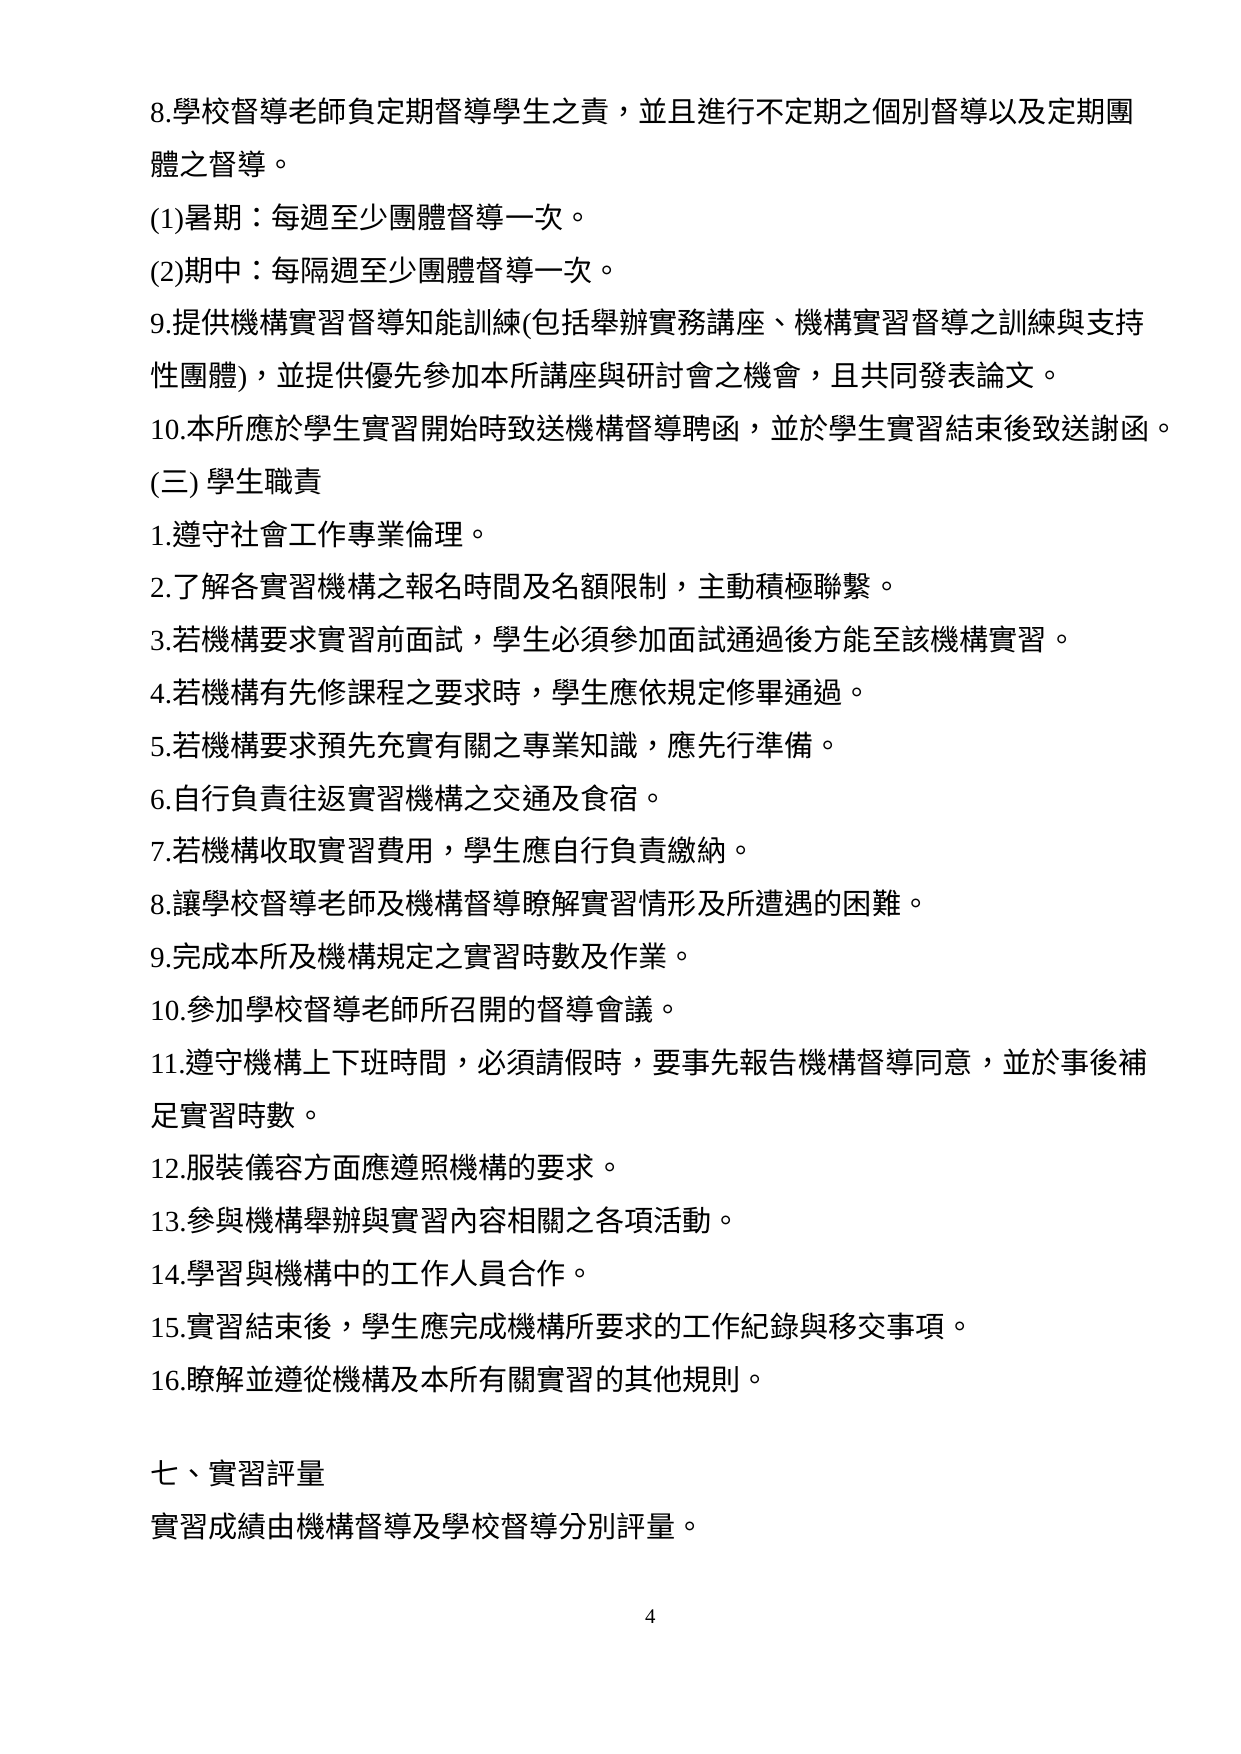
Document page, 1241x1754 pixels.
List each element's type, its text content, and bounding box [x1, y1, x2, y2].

text 15.實習結束後，學生應完成機構所要求的工作紀錄與移交事項。 [150, 1303, 1150, 1346]
text 9.提供機構實習督導知能訓練(包括舉辦實務講座、機構實習督導之訓練與支持性團體)，並提供優先參加本所講座與研討會之機會，且共同發表論文。 [150, 300, 1150, 395]
text 8.學校督導老師負定期督導學生之責，並且進行不定期之個別督導以及定期團體之督導。 [150, 89, 1150, 184]
text 9.完成本所及機構規定之實習時數及作業。 [150, 934, 1150, 976]
text 七、實習評量 [150, 1451, 1150, 1493]
text 1.遵守社會工作專業倫理。 [150, 511, 1150, 553]
text 16.瞭解並遵從機構及本所有關實習的其他規則。 [150, 1356, 1150, 1398]
text 6.自行負責往返實習機構之交通及食宿。 [150, 775, 1150, 817]
text 3.若機構要求實習前面試，學生必須參加面試通過後方能至該機構實習。 [150, 617, 1150, 659]
text 11.遵守機構上下班時間，必須請假時，要事先報告機構督導同意，並於事後補足實習時數。 [150, 1039, 1150, 1134]
text 10.本所應於學生實習開始時致送機構督導聘函，並於學生實習結束後致送謝函。 [150, 406, 1150, 448]
text 2.了解各實習機構之報名時間及名額限制，主動積極聯繫。 [150, 564, 1150, 606]
text 實習成績由機構督導及學校督導分別評量。 [150, 1504, 1150, 1546]
text 10.參加學校督導老師所召開的督導會議。 [150, 986, 1150, 1029]
text 7.若機構收取實習費用，學生應自行負責繳納。 [150, 828, 1150, 870]
text 13.參與機構舉辦與實習內容相關之各項活動。 [150, 1198, 1150, 1240]
text (1)暑期：每週至少團體督導一次。 [150, 194, 1150, 237]
text 4.若機構有先修課程之要求時，學生應依規定修畢通過。 [150, 669, 1150, 712]
text (三) 學生職責 [150, 458, 1150, 501]
text 14.學習與機構中的工作人員合作。 [150, 1251, 1150, 1293]
text 5.若機構要求預先充實有關之專業知識，應先行準備。 [150, 722, 1150, 765]
text (2)期中：每隔週至少團體督導一次。 [150, 247, 1150, 289]
text 12.服裝儀容方面應遵照機構的要求。 [150, 1145, 1150, 1187]
text 8.讓學校督導老師及機構督導瞭解實習情形及所遭遇的困難。 [150, 881, 1150, 923]
